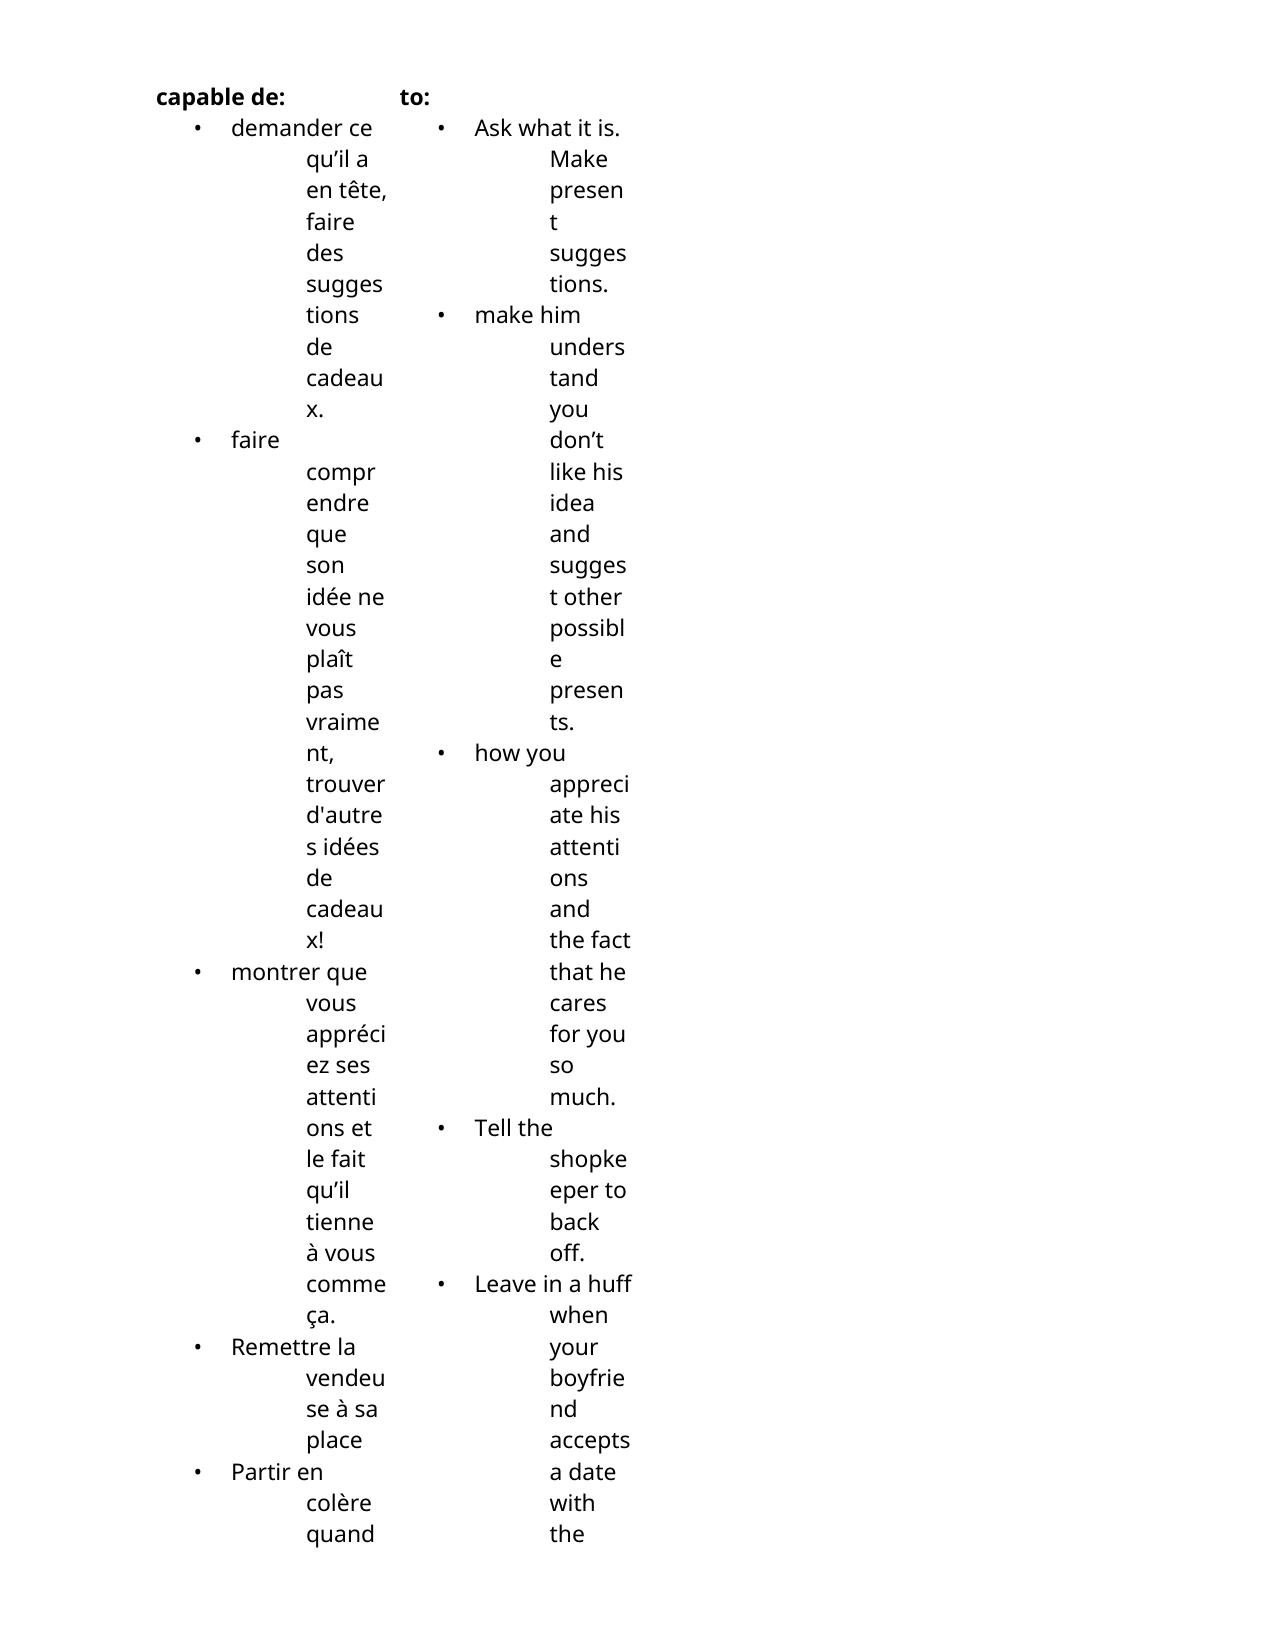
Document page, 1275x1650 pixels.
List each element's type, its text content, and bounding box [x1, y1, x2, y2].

table_cell Your American boyfriend takes you to a shop to buy a surprise! You know he’s rich. You must be able to: Ask what it is. Make present suggestions. make him understand you don’t like his idea and suggest other possible presents. how you appreciate his attentions and the fact that he cares for you so much. Tell the shopkeeper to back off. Leave in a huff when your boyfriend accepts a date with the shopkeeper [394, 75, 637, 1555]
table_cell Votre petit ami américain veut vous faire un cadeau. C’est une surprise! Vous savez qu’il a de l’argent. Vous devez être capable de: demander ce qu’il a en tête, faire des suggestions de cadeaux. faire comprendre que son idée ne vous plaît pas vraiment, trouver d'autres idées de cadeaux! montrer que vous appréciez ses attentions et le fait qu’il tienne à vous comme ça. Remettre la vendeuse à sa place Partir en colère quand votre ami accepte le rendez-vous de la vendeuse ! [150, 75, 394, 1555]
